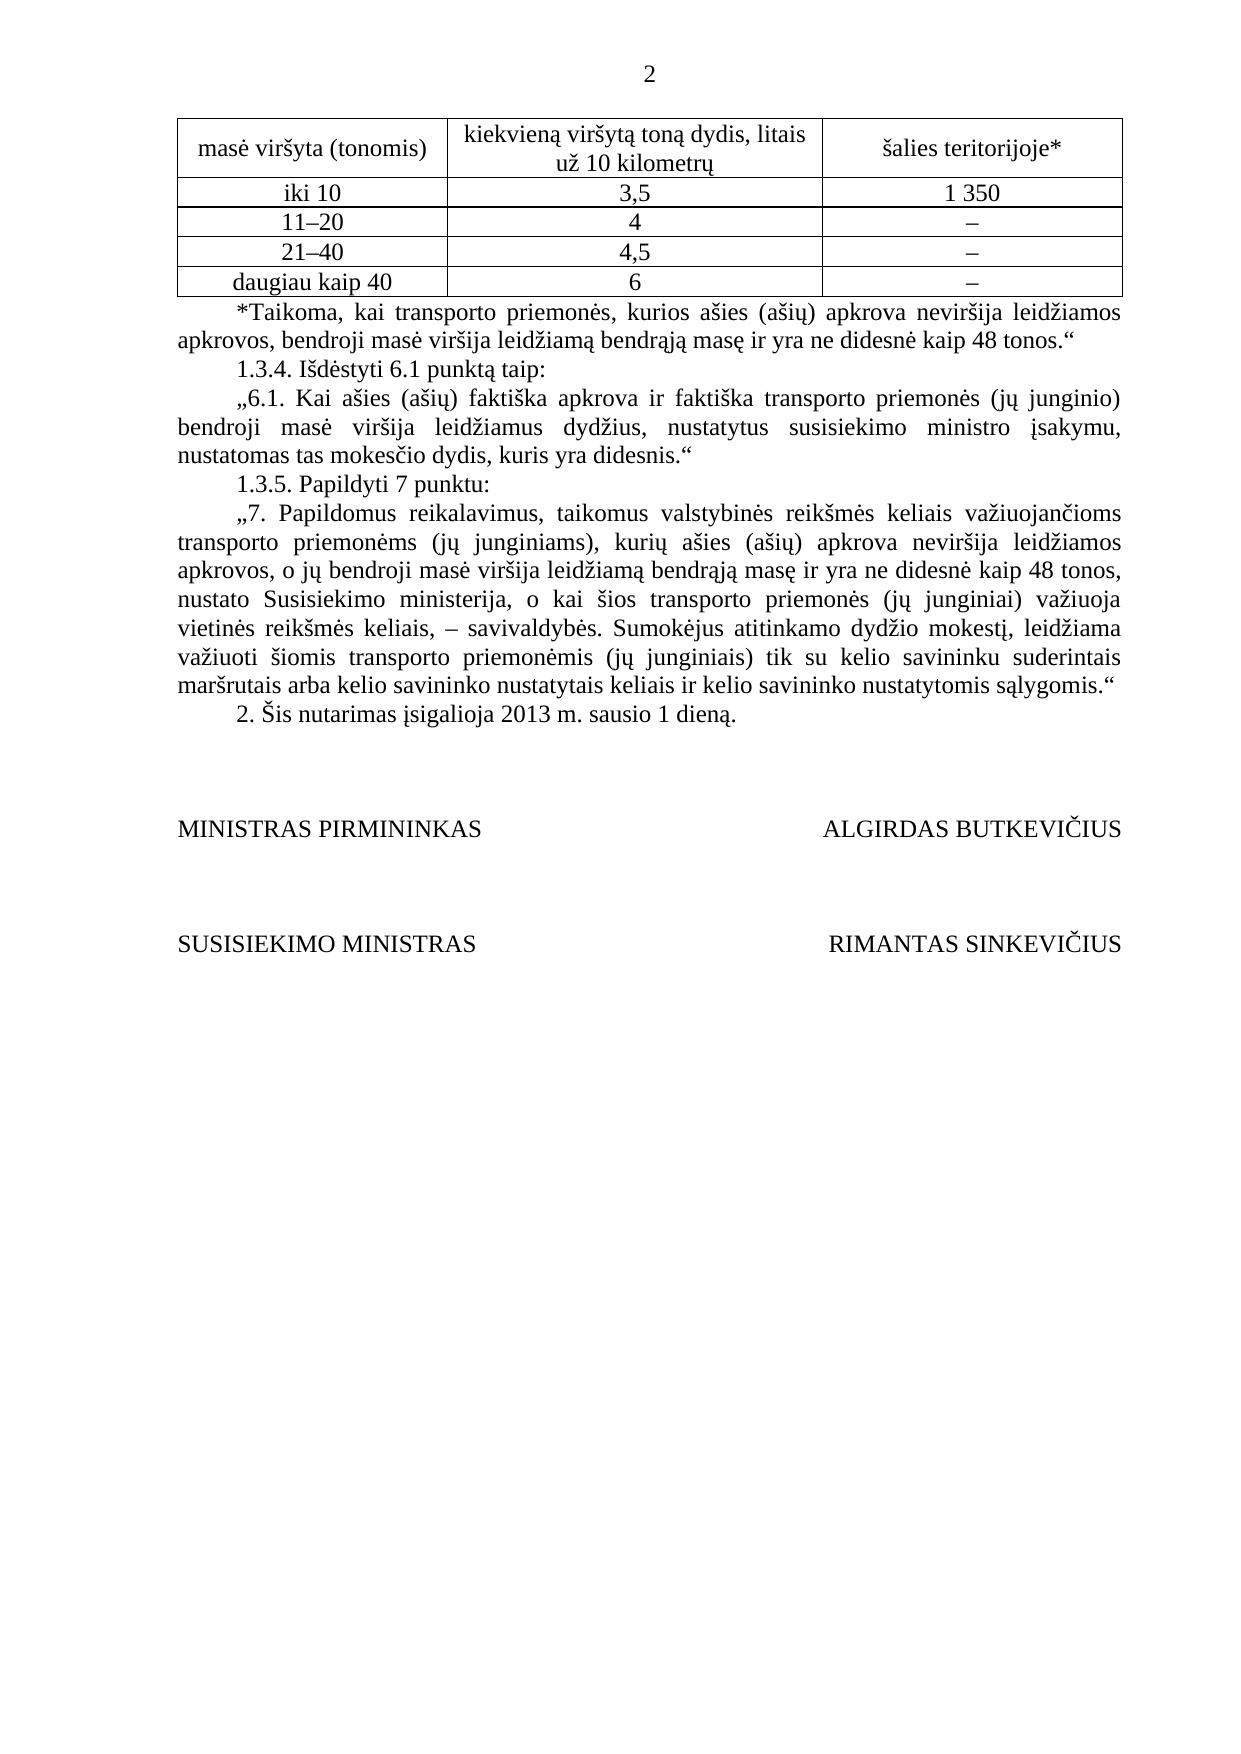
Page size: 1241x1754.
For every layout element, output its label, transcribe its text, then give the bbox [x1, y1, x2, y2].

table_cell 4 [448, 208, 822, 236]
table_cell – [823, 237, 1122, 266]
table_cell iki 10 [178, 178, 447, 206]
text 1.3.4. Išdėstyti 6.1 punktą taip: [177, 354, 1122, 383]
table_cell 4,5 [448, 237, 822, 266]
text 1.3.5. Papildyti 7 punktu: [177, 469, 1122, 498]
table_header šalies teritorijoje* [823, 119, 1122, 177]
table_cell 21–40 [178, 237, 447, 266]
table_cell 3,5 [448, 178, 822, 206]
table_cell 11–20 [178, 208, 447, 236]
table_header kiekvieną viršytą toną dydis, litais už 10 kilometrų [448, 119, 822, 177]
text „6.1. Kai ašies (ašių) faktiška apkrova ir faktiška transporto priemonės (jų junginio) bendroji masė viršija leidžiamus dydžius, nustatytus susisiekimo ministro įsakymu, nustatomas tas mokesčio dydis, kuris yra didesnis.“ [177, 383, 1122, 469]
text SUSISIEKIMO MINISTRAS RIMANTAS SINKEVIČIUS [177, 929, 1122, 958]
text MINISTRAS PIRMININKAS ALGIRDAS BUTKEVIČIUS [177, 814, 1122, 843]
table_cell daugiau kaip 40 [178, 267, 447, 296]
table_cell – [823, 208, 1122, 236]
text *Taikoma, kai transporto priemonės, kurios ašies (ašių) apkrova neviršija leidžiamos apkrovos, bendroji masė viršija leidžiamą bendrąją masę ir yra ne didesnė kaip 48 tonos.“ [177, 297, 1122, 354]
table_header masė viršyta (tonomis) [178, 119, 447, 177]
text 2. Šis nutarimas įsigalioja 2013 m. sausio 1 dieną. [177, 699, 1122, 728]
table_cell – [823, 267, 1122, 296]
text „7. Papildomus reikalavimus, taikomus valstybinės reikšmės keliais važiuojančioms transporto priemonėms (jų junginiams), kurių ašies (ašių) apkrova neviršija leidžiamos apkrovos, o jų bendroji masė viršija leidžiamą bendrąją masę ir yra ne didesnė kaip 48 tonos, nustato Susisiekimo ministerija, o kai šios transporto priemonės (jų junginiai) važiuoja vietinės reikšmės keliais, – savivaldybės. Sumokėjus atitinkamo dydžio mokestį, leidžiama važiuoti šiomis transporto priemonėmis (jų junginiais) tik su kelio savininku suderintais maršrutais arba kelio savininko nustatytais keliais ir kelio savininko nustatytomis sąlygomis.“ [177, 498, 1122, 699]
table_cell 1 350 [823, 178, 1122, 206]
table_cell 6 [448, 267, 822, 296]
